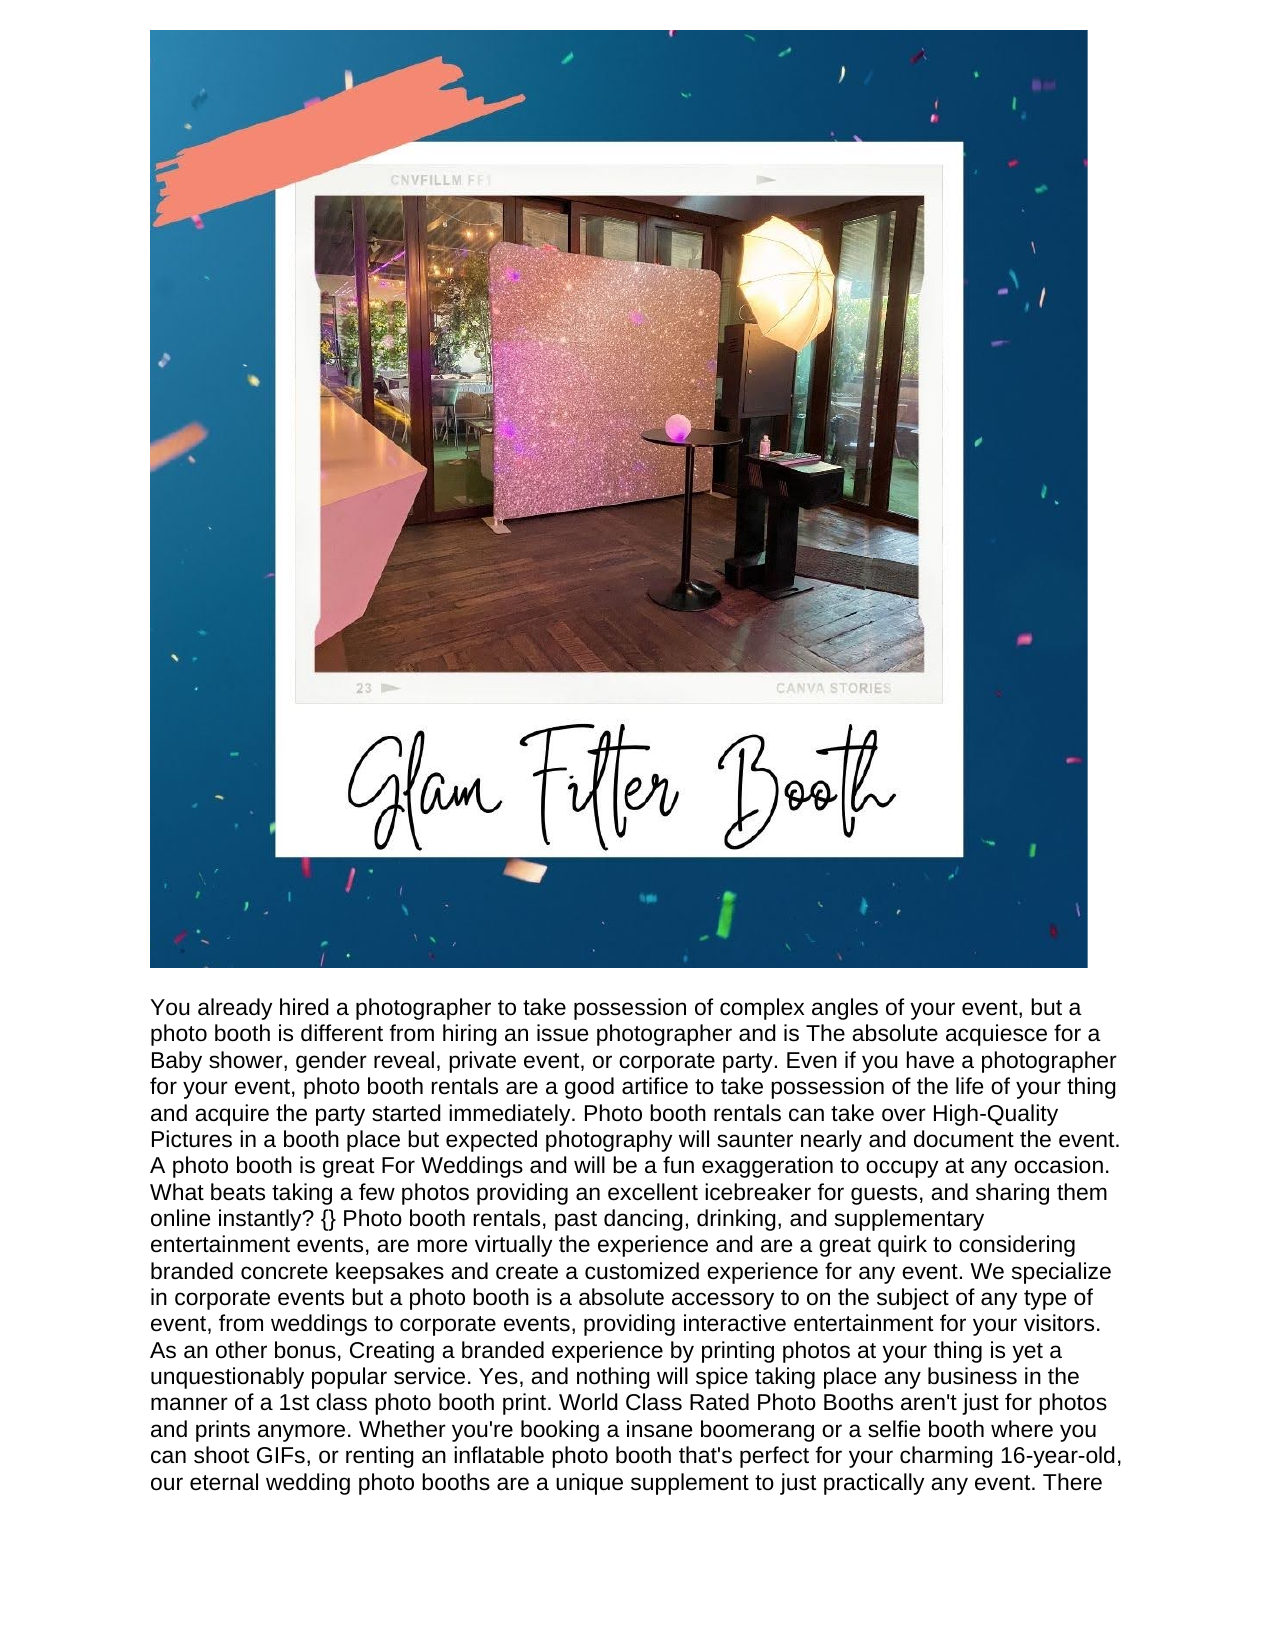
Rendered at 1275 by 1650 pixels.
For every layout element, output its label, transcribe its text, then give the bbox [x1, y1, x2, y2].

text You already hired a photographer to take possession of complex angles of your event, but a photo booth is different from hiring an issue photographer and is The absolute acquiesce for a Baby shower, gender reveal, private event, or corporate party. Even if you have a photographer for your event, photo booth rentals are a good artifice to take possession of the life of your thing and acquire the party started immediately. Photo booth rentals can take over High-Quality Pictures in a booth place but expected photography will saunter nearly and document the event. A photo booth is great For Weddings and will be a fun exaggeration to occupy at any occasion. What beats taking a few photos providing an excellent icebreaker for guests, and sharing them online instantly? {} Photo booth rentals, past dancing, drinking, and supplementary entertainment events, are more virtually the experience and are a great quirk to considering branded concrete keepsakes and create a customized experience for any event. We specialize in corporate events but a photo booth is a absolute accessory to on the subject of any type of event, from weddings to corporate events, providing interactive entertainment for your visitors. As an other bonus, Creating a branded experience by printing photos at your thing is yet a unquestionably popular service. Yes, and nothing will spice taking place any business in the manner of a 1st class photo booth print. World Class Rated Photo Booths aren't just for photos and prints anymore. Whether you're booking a insane boomerang or a selfie booth where you can shoot GIFs, or renting an inflatable photo booth that's perfect for your charming 16-year-old, our eternal wedding photo booths are a unique supplement to just practically any event. There [150, 994, 1125, 1495]
picture [150, 30, 1088, 968]
